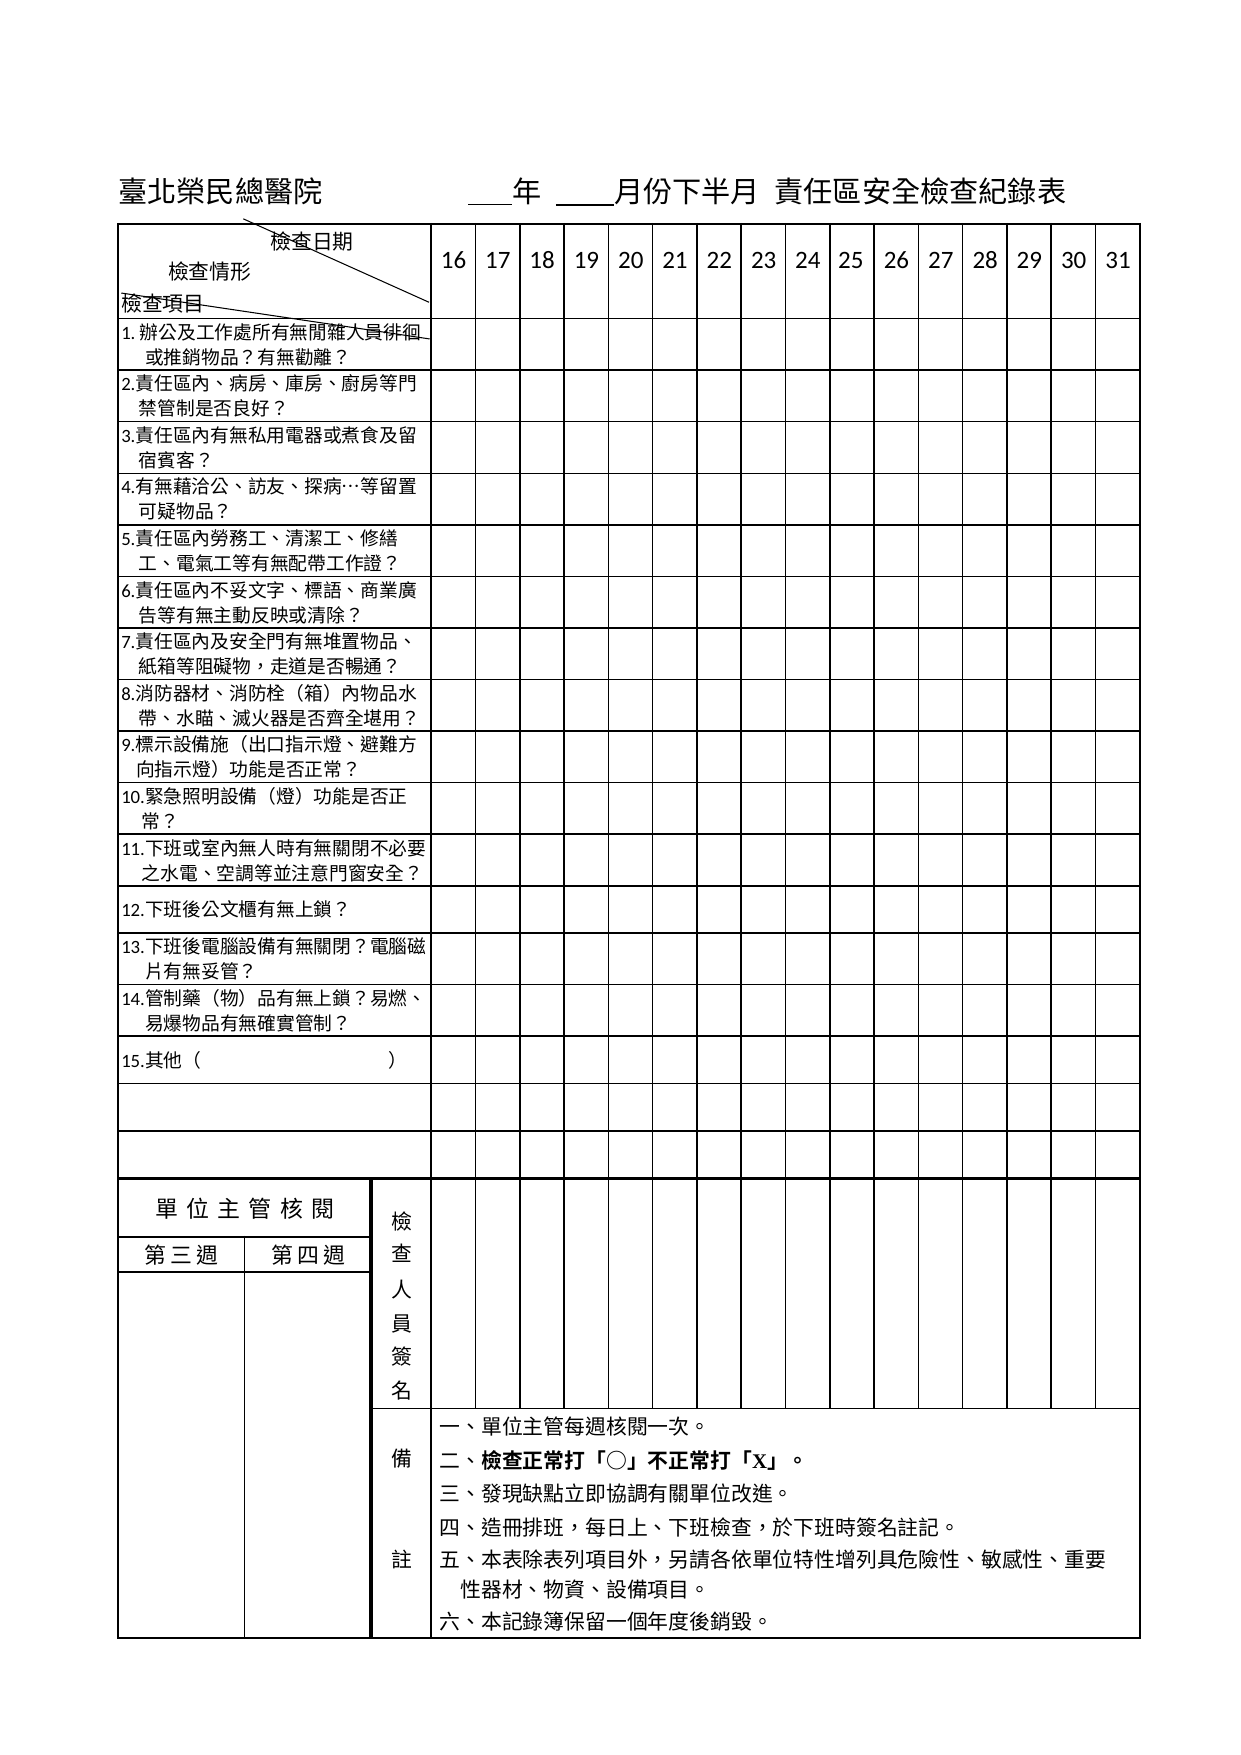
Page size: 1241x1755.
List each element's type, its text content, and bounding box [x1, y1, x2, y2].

table_cell [875, 934, 918, 984]
table_cell [963, 1236, 1006, 1271]
table_cell [1096, 474, 1139, 524]
table_cell [245, 1340, 369, 1374]
table_cell [1096, 783, 1139, 833]
table_cell [1052, 526, 1095, 576]
table_cell [521, 319, 563, 369]
table_cell [786, 371, 829, 421]
table_cell [963, 1132, 1006, 1177]
table_cell [1008, 1132, 1050, 1177]
table_cell [565, 319, 608, 369]
table_cell 五、本表除表列項目外，另請各依單位特性增列具危險性、敏感性、重要 性器材、物資、設備項目。 [432, 1543, 1139, 1603]
table_cell [1052, 1037, 1095, 1083]
table_cell [1096, 577, 1139, 627]
table_cell [609, 985, 652, 1035]
table_cell [432, 680, 475, 730]
table_cell [786, 526, 829, 576]
table_header 16 [432, 225, 475, 318]
table_cell [1008, 371, 1050, 421]
table_cell [521, 474, 563, 524]
table_cell 3.責任區內有無私用電器或煮食及留宿賓客？ [119, 422, 430, 472]
table_cell [609, 1180, 652, 1236]
table_cell 11.下班或室內無人時有無關閉不必要之水電、空調等並注意門窗安全？ [119, 835, 430, 885]
table_cell [919, 526, 962, 576]
table_cell 12.下班後公文櫃有無上鎖？ [119, 887, 430, 932]
table_cell [963, 732, 1006, 782]
table_cell [432, 422, 475, 472]
table_header 20 [609, 225, 652, 318]
table_cell [373, 1604, 430, 1637]
table_cell [1052, 577, 1095, 627]
table_cell [698, 1374, 740, 1407]
table_cell [1052, 680, 1095, 730]
table_cell [653, 934, 696, 984]
table_cell [831, 474, 873, 524]
table_cell [476, 1307, 519, 1340]
table_cell [963, 783, 1006, 833]
table_cell [119, 1374, 244, 1407]
table_cell [609, 1037, 652, 1083]
table_cell [831, 985, 873, 1035]
table_cell [432, 732, 475, 782]
table_cell [476, 1340, 519, 1374]
table_cell [742, 1236, 785, 1271]
table_cell 10.緊急照明設備（燈）功能是否正常？ [119, 783, 430, 833]
table_cell [831, 680, 873, 730]
table_cell [521, 934, 563, 984]
table_cell [476, 422, 519, 472]
table_cell [653, 985, 696, 1035]
table_cell [875, 680, 918, 730]
table_cell [521, 887, 563, 932]
table_cell [919, 1084, 962, 1130]
table_cell [963, 371, 1006, 421]
table_cell [609, 1271, 652, 1307]
table_cell [653, 732, 696, 782]
table_cell [1096, 1132, 1139, 1177]
table_cell [698, 985, 740, 1035]
table_cell [1096, 1340, 1139, 1374]
table_cell [1052, 934, 1095, 984]
table_header 24 [786, 225, 829, 318]
table_cell [609, 1132, 652, 1177]
table_cell [963, 887, 1006, 932]
table_cell [653, 1374, 696, 1407]
table_cell [653, 629, 696, 679]
table_cell [1052, 985, 1095, 1035]
table_cell [373, 1510, 430, 1543]
table_cell [609, 1307, 652, 1340]
table_cell [786, 732, 829, 782]
table_cell [742, 422, 785, 472]
table_cell [963, 1084, 1006, 1130]
table_cell [742, 1180, 785, 1236]
table_cell [245, 1273, 369, 1307]
table_cell [786, 474, 829, 524]
table_cell [963, 1271, 1006, 1307]
table_cell [963, 1340, 1006, 1374]
table_cell [875, 577, 918, 627]
table_cell [742, 1132, 785, 1177]
table_cell [831, 1084, 873, 1130]
table_cell [786, 1132, 829, 1177]
table_cell [875, 1271, 918, 1307]
table_cell [653, 1084, 696, 1130]
table_cell [919, 985, 962, 1035]
table_cell [742, 319, 785, 369]
table_cell [521, 1271, 563, 1307]
table_cell [653, 680, 696, 730]
table_cell [919, 1132, 962, 1177]
table_header 25 [831, 225, 873, 318]
table_cell [653, 835, 696, 885]
table_cell [565, 371, 608, 421]
table_cell [476, 629, 519, 679]
table_cell [742, 985, 785, 1035]
table_cell 檢查項目 [119, 285, 430, 318]
table_cell [1096, 1374, 1139, 1407]
table_cell [565, 783, 608, 833]
table_cell [919, 629, 962, 679]
table_cell [609, 629, 652, 679]
table_cell [432, 1307, 475, 1340]
table_header 26 [875, 225, 918, 318]
table_cell [786, 1180, 829, 1236]
table_cell [875, 474, 918, 524]
table_cell [831, 1132, 873, 1177]
table_cell [875, 1180, 918, 1236]
table_cell [476, 1271, 519, 1307]
table_cell [245, 1604, 369, 1637]
table_cell [119, 1543, 244, 1603]
table_cell [742, 629, 785, 679]
table_cell [919, 422, 962, 472]
table_cell 單位主管核閱 [119, 1180, 369, 1236]
table_cell [919, 1180, 962, 1236]
table_cell [786, 680, 829, 730]
table_cell [565, 887, 608, 932]
table_cell [609, 835, 652, 885]
table_header 22 [698, 225, 740, 318]
table_cell [831, 732, 873, 782]
table_cell [653, 1037, 696, 1083]
table_header 29 [1008, 225, 1050, 318]
table_cell [698, 680, 740, 730]
table_cell [1096, 1084, 1139, 1130]
table_cell [919, 887, 962, 932]
table_cell [609, 474, 652, 524]
table_header 27 [919, 225, 962, 318]
table_cell [831, 783, 873, 833]
table_cell [698, 934, 740, 984]
table_cell [831, 1340, 873, 1374]
table_cell [1008, 526, 1050, 576]
table_cell [653, 1271, 696, 1307]
table_cell [1052, 1236, 1095, 1271]
table_cell [1096, 835, 1139, 885]
table_cell [742, 371, 785, 421]
table_cell [653, 319, 696, 369]
table_cell [521, 1307, 563, 1340]
table_cell [432, 526, 475, 576]
table_cell [1052, 835, 1095, 885]
table_cell [1008, 783, 1050, 833]
table_cell [875, 371, 918, 421]
table_cell [875, 526, 918, 576]
table_cell [742, 835, 785, 885]
table_cell [1008, 1180, 1050, 1236]
table_cell [521, 1340, 563, 1374]
table_cell [786, 1374, 829, 1407]
table_cell [963, 1307, 1006, 1340]
table_cell 一、單位主管每週核閱一次。 [432, 1409, 1139, 1442]
table_cell [432, 371, 475, 421]
table_cell [119, 1476, 244, 1509]
table_cell [919, 783, 962, 833]
table_cell [432, 835, 475, 885]
table_cell [698, 577, 740, 627]
table_cell [1008, 1084, 1050, 1130]
table_cell [963, 319, 1006, 369]
table_cell [1096, 371, 1139, 421]
table_cell [1008, 422, 1050, 472]
table_header 檢查日期 檢查情形 [119, 225, 387, 285]
table_cell [875, 1340, 918, 1374]
table_cell [609, 1374, 652, 1407]
table_cell [786, 1307, 829, 1340]
table_cell [1052, 1374, 1095, 1407]
table_cell [1008, 680, 1050, 730]
table_cell [919, 474, 962, 524]
table_cell 2.責任區內、病房、庫房、廚房等門禁管制是否良好？ [119, 371, 430, 421]
table_cell [119, 1307, 244, 1340]
table_cell [919, 732, 962, 782]
table_cell [831, 887, 873, 932]
table_cell [476, 1132, 519, 1177]
table_cell [698, 1132, 740, 1177]
table_cell [875, 1374, 918, 1407]
table_cell [432, 783, 475, 833]
table_cell [1052, 422, 1095, 472]
table_cell [786, 783, 829, 833]
table_cell [919, 1307, 962, 1340]
table_cell [432, 1271, 475, 1307]
table_cell [521, 1132, 563, 1177]
table_cell [963, 985, 1006, 1035]
table_cell [1008, 1271, 1050, 1307]
table_cell [521, 577, 563, 627]
table_cell [831, 526, 873, 576]
table_cell [565, 1180, 608, 1236]
table_cell [963, 526, 1006, 576]
table_cell [565, 474, 608, 524]
table_header 18 [521, 225, 563, 318]
table_cell [432, 1180, 475, 1236]
table_cell [565, 1374, 608, 1407]
table_cell 1. 辦公及工作處所有無閒雜人員徘徊或推銷物品？有無勸離？ [119, 319, 430, 369]
table_cell [653, 1340, 696, 1374]
table_cell [565, 1340, 608, 1374]
table_cell [521, 629, 563, 679]
table_cell [786, 887, 829, 932]
table_cell [653, 887, 696, 932]
table_cell [609, 732, 652, 782]
table_cell [1096, 934, 1139, 984]
table_cell [432, 1374, 475, 1407]
table_cell [521, 371, 563, 421]
table_cell [565, 985, 608, 1035]
table_cell [831, 1271, 873, 1307]
table_cell [476, 577, 519, 627]
table_cell [786, 835, 829, 885]
table_cell [521, 1374, 563, 1407]
table_cell [521, 985, 563, 1035]
table_cell [698, 835, 740, 885]
table_cell [245, 1510, 369, 1543]
table_cell [521, 835, 563, 885]
table_cell [698, 1340, 740, 1374]
table_cell [1096, 1236, 1139, 1271]
table_cell [476, 783, 519, 833]
table_header 30 [1052, 225, 1095, 318]
table_cell [786, 1340, 829, 1374]
table_cell [742, 1307, 785, 1340]
table_cell [521, 783, 563, 833]
table_cell [565, 1037, 608, 1083]
table_cell [1008, 887, 1050, 932]
table_cell [742, 1037, 785, 1083]
table_cell [963, 934, 1006, 984]
table_cell [919, 319, 962, 369]
table_cell [476, 1180, 519, 1236]
table_cell [565, 1307, 608, 1340]
table_cell [609, 319, 652, 369]
table_cell [1096, 1180, 1139, 1236]
table_cell [476, 319, 519, 369]
table_cell [653, 422, 696, 472]
table_cell [1096, 1307, 1139, 1340]
table_cell [919, 1340, 962, 1374]
table_cell [565, 422, 608, 472]
table_cell [245, 1476, 369, 1509]
table_cell [565, 1084, 608, 1130]
table_cell [119, 1132, 430, 1177]
table_cell [1008, 577, 1050, 627]
table_cell [875, 319, 918, 369]
table_cell [742, 1374, 785, 1407]
table_cell [1008, 985, 1050, 1035]
table_cell [786, 1236, 829, 1271]
table_cell [919, 1374, 962, 1407]
table_cell 4.有無藉洽公、訪友、探病…等留置可疑物品？ [119, 474, 430, 524]
table_cell [476, 1236, 519, 1271]
table_cell [786, 1271, 829, 1307]
table_cell 9.標示設備施（出口指示燈、避難方 向指示燈）功能是否正常？ [119, 732, 430, 782]
table_cell [609, 783, 652, 833]
table_cell [432, 1236, 475, 1271]
table_cell 5.責任區內勞務工、清潔工、修繕工、電氣工等有無配帶工作證？ [119, 526, 430, 576]
table_cell [521, 1236, 563, 1271]
table_cell [119, 1443, 244, 1476]
table_cell [476, 1084, 519, 1130]
table_cell [521, 526, 563, 576]
table_cell [831, 422, 873, 472]
table_cell 查 [373, 1236, 430, 1271]
table_cell [698, 1271, 740, 1307]
table_cell [875, 1037, 918, 1083]
table_cell [521, 1180, 563, 1236]
table_cell [742, 783, 785, 833]
table_cell [565, 577, 608, 627]
table_cell [476, 474, 519, 524]
table_cell [698, 422, 740, 472]
table_cell 第四週 [245, 1238, 369, 1271]
table_cell [373, 1476, 430, 1509]
table_cell 名 [373, 1374, 430, 1407]
table_cell [432, 474, 475, 524]
table_cell [698, 887, 740, 932]
table_cell [1008, 1236, 1050, 1271]
table_cell [565, 835, 608, 885]
table_cell [831, 371, 873, 421]
table_cell [521, 680, 563, 730]
table_cell [1052, 629, 1095, 679]
table_cell 6.責任區內不妥文字、標語、商業廣告等有無主動反映或清除？ [119, 577, 430, 627]
table_cell [831, 1180, 873, 1236]
table_cell [565, 1236, 608, 1271]
table_cell [432, 577, 475, 627]
table_cell [831, 934, 873, 984]
table_cell [1052, 1340, 1095, 1374]
table_cell [742, 474, 785, 524]
table_cell [1096, 680, 1139, 730]
table_cell 檢 [373, 1180, 430, 1236]
table_cell [831, 1236, 873, 1271]
table_cell [742, 1340, 785, 1374]
table_cell [1096, 985, 1139, 1035]
table_cell [565, 934, 608, 984]
table_cell [786, 422, 829, 472]
table_cell [609, 887, 652, 932]
table_cell [875, 783, 918, 833]
table_cell [521, 422, 563, 472]
table_cell [245, 1307, 369, 1340]
table_cell [698, 1180, 740, 1236]
table_cell 15.其他（ ） [119, 1037, 430, 1083]
table_cell [1096, 526, 1139, 576]
table_cell 簽 [373, 1340, 430, 1374]
table_cell 三、發現缺點立即協調有關單位改進。 [432, 1476, 1139, 1509]
table_cell [1008, 1374, 1050, 1407]
table_cell [245, 1408, 369, 1442]
table_cell [1052, 887, 1095, 932]
table_cell [432, 319, 475, 369]
table_cell [1052, 1132, 1095, 1177]
table_cell [742, 680, 785, 730]
table_cell [742, 526, 785, 576]
table_cell [919, 1236, 962, 1271]
table_cell [698, 783, 740, 833]
table_cell [521, 1084, 563, 1130]
table_cell [875, 732, 918, 782]
table_header 檢查日期 檢查情形 [261, 225, 430, 285]
table_header 21 [653, 225, 696, 318]
table_cell [653, 474, 696, 524]
table_cell [653, 1180, 696, 1236]
table_header 31 [1096, 225, 1139, 318]
table_cell [875, 1307, 918, 1340]
table_cell [432, 1340, 475, 1374]
table_cell [698, 629, 740, 679]
table_cell [919, 1037, 962, 1083]
table_cell [119, 1604, 244, 1637]
table_cell [831, 835, 873, 885]
table_cell [786, 1084, 829, 1130]
table_cell [963, 422, 1006, 472]
table_cell [698, 319, 740, 369]
table_cell [742, 934, 785, 984]
table_cell [875, 887, 918, 932]
table_cell [476, 985, 519, 1035]
table_cell [1008, 1307, 1050, 1340]
table_cell 14.管制藥（物）品有無上鎖？易燃、易爆物品有無確實管制？ [119, 985, 430, 1035]
table_cell [831, 629, 873, 679]
table_cell [963, 1180, 1006, 1236]
table_cell [1052, 371, 1095, 421]
table_cell 六、本記錄簿保留一個年度後銷毀。 [432, 1604, 1139, 1637]
table_cell [742, 1271, 785, 1307]
table_cell [565, 680, 608, 730]
table_cell [963, 680, 1006, 730]
table_cell [963, 577, 1006, 627]
table_cell 備 [373, 1443, 430, 1476]
table_cell [432, 887, 475, 932]
table_cell [963, 1037, 1006, 1083]
table_cell [698, 474, 740, 524]
table_cell [831, 1037, 873, 1083]
table_cell [919, 1271, 962, 1307]
table_cell [698, 526, 740, 576]
table_cell [476, 732, 519, 782]
table_cell [742, 577, 785, 627]
table_cell [1052, 1180, 1095, 1236]
table_cell [432, 934, 475, 984]
table_cell [245, 1543, 369, 1603]
table_cell [831, 1307, 873, 1340]
table_cell [1008, 732, 1050, 782]
table_cell [698, 1307, 740, 1340]
text 臺北榮民總醫院 年 月份下半月 責任區安全檢查紀錄表 [118, 168, 1134, 210]
table_cell [432, 629, 475, 679]
table_cell [565, 732, 608, 782]
table_cell [831, 319, 873, 369]
table_cell [963, 474, 1006, 524]
table_cell [1052, 1307, 1095, 1340]
table_cell [476, 887, 519, 932]
table_cell [565, 1132, 608, 1177]
table_cell [875, 1084, 918, 1130]
table_cell [742, 887, 785, 932]
table_cell [963, 629, 1006, 679]
table_cell [373, 1409, 430, 1442]
table_cell [119, 1084, 430, 1130]
table_cell [119, 1408, 244, 1442]
table_cell [875, 835, 918, 885]
table_cell [786, 1037, 829, 1083]
table_cell [432, 1084, 475, 1130]
table_cell [653, 1236, 696, 1271]
table_cell [476, 1037, 519, 1083]
table_cell [119, 1340, 244, 1374]
table_cell [565, 1271, 608, 1307]
table_cell [476, 526, 519, 576]
table_cell [1096, 732, 1139, 782]
table_cell [742, 1084, 785, 1130]
table_cell [1052, 1084, 1095, 1130]
table_cell [1096, 319, 1139, 369]
table_cell [609, 1340, 652, 1374]
table_cell 員 [373, 1307, 430, 1340]
table_cell [119, 1510, 244, 1543]
table_cell [1008, 474, 1050, 524]
table_cell [786, 629, 829, 679]
table_cell [1052, 474, 1095, 524]
table_cell [919, 577, 962, 627]
table_cell [245, 1374, 369, 1407]
table_cell [1096, 422, 1139, 472]
table_cell [1052, 319, 1095, 369]
table_cell [653, 783, 696, 833]
table_cell [919, 934, 962, 984]
table_cell [786, 985, 829, 1035]
table_cell [1008, 1037, 1050, 1083]
table_cell [653, 577, 696, 627]
table_cell [609, 1084, 652, 1130]
table_cell [1008, 835, 1050, 885]
table_cell [875, 629, 918, 679]
table_cell 註 [373, 1543, 430, 1603]
table_cell [432, 1037, 475, 1083]
table_cell 四、造冊排班，每日上、下班檢查，於下班時簽名註記。 [432, 1510, 1139, 1543]
table_cell [653, 1132, 696, 1177]
table_cell [476, 680, 519, 730]
table_header 28 [963, 225, 1006, 318]
table_cell [653, 526, 696, 576]
table_cell [1008, 934, 1050, 984]
table_cell [786, 934, 829, 984]
table_cell [831, 1374, 873, 1407]
table_cell [521, 732, 563, 782]
table_cell 8.消防器材、消防栓（箱）內物品水帶、水瞄、滅火器是否齊全堪用？ [119, 680, 430, 730]
table_cell [875, 985, 918, 1035]
table_cell [963, 835, 1006, 885]
table_cell [1052, 1271, 1095, 1307]
table_cell [476, 934, 519, 984]
table_cell [609, 422, 652, 472]
table_cell [1052, 732, 1095, 782]
table_cell [609, 934, 652, 984]
table_cell [1096, 887, 1139, 932]
table_cell 13.下班後電腦設備有無關閉？電腦磁片有無妥管？ [119, 934, 430, 984]
table_cell [565, 526, 608, 576]
table_cell [1096, 1271, 1139, 1307]
table_cell 二、檢查正常打「○」不正常打「X」。 [432, 1443, 1139, 1476]
table_cell [653, 1307, 696, 1340]
table_cell [1096, 1037, 1139, 1083]
table_cell [875, 1132, 918, 1177]
table_cell [476, 371, 519, 421]
table_cell [609, 371, 652, 421]
table_cell [476, 835, 519, 885]
table_cell [1008, 629, 1050, 679]
table_cell [698, 1037, 740, 1083]
table_cell [1096, 629, 1139, 679]
table_cell [119, 1273, 244, 1307]
table_cell [919, 371, 962, 421]
table_cell [476, 1374, 519, 1407]
table_cell [786, 577, 829, 627]
table_cell [609, 526, 652, 576]
table_header 23 [742, 225, 785, 318]
table_cell [1008, 1340, 1050, 1374]
table_header 17 [476, 225, 519, 318]
table_cell [245, 1443, 369, 1476]
table_cell [609, 680, 652, 730]
table_cell [875, 1236, 918, 1271]
table_cell [742, 732, 785, 782]
table_cell 第三週 [119, 1238, 244, 1271]
table_cell [919, 680, 962, 730]
table_cell [875, 422, 918, 472]
table_cell [831, 577, 873, 627]
table_cell [698, 732, 740, 782]
table_cell 7.責任區內及安全門有無堆置物品、 紙箱等阻礙物，走道是否暢通？ [119, 629, 430, 679]
table_cell [653, 371, 696, 421]
table_cell [919, 835, 962, 885]
table_header 19 [565, 225, 608, 318]
table_cell [521, 1037, 563, 1083]
table_cell 人 [373, 1271, 430, 1307]
table_cell [432, 985, 475, 1035]
table_cell [565, 629, 608, 679]
table_cell [609, 577, 652, 627]
table_cell [432, 1132, 475, 1177]
table_cell [698, 1236, 740, 1271]
table_cell [698, 1084, 740, 1130]
table_cell [698, 371, 740, 421]
table_cell [1008, 319, 1050, 369]
table_cell [1052, 783, 1095, 833]
table_cell [963, 1374, 1006, 1407]
table_cell [609, 1236, 652, 1271]
table_cell [786, 319, 829, 369]
